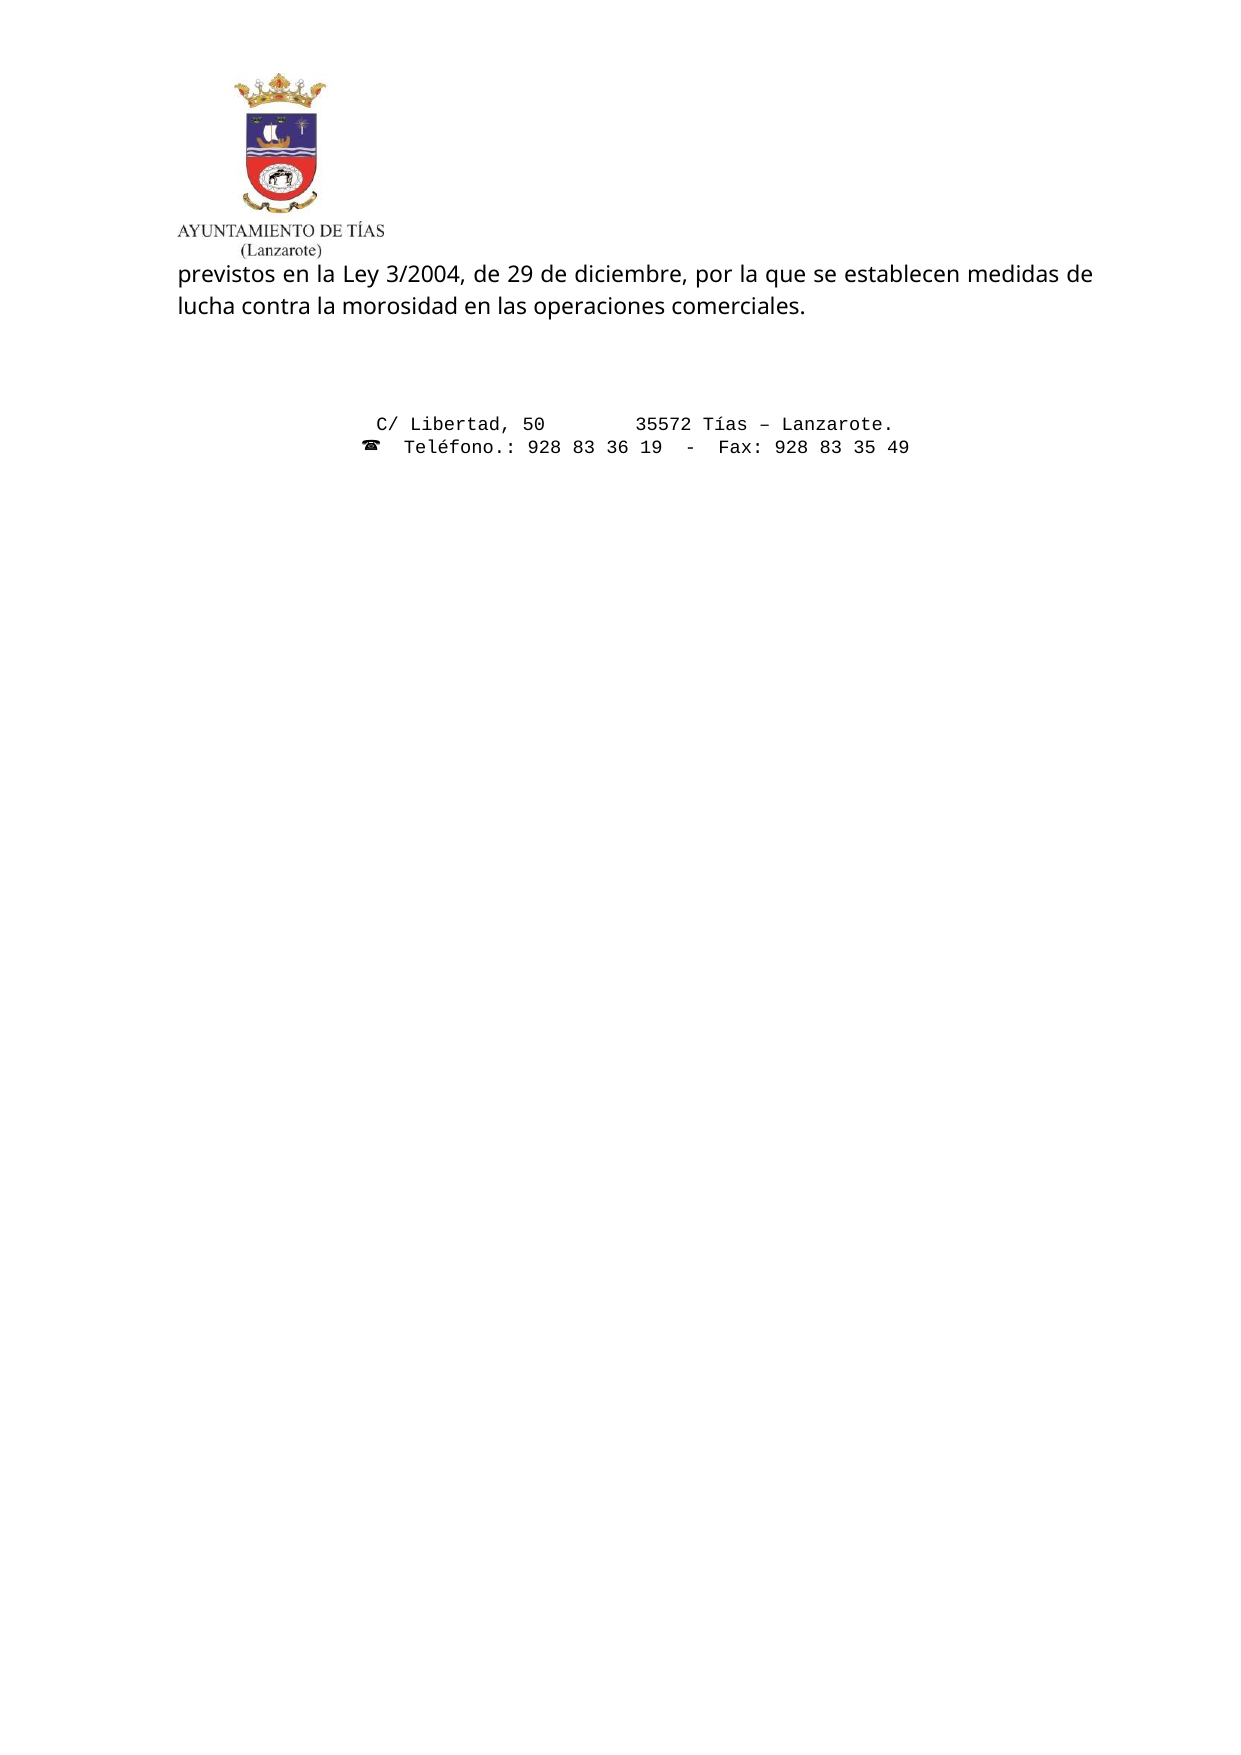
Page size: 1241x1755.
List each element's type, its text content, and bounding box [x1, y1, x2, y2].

text C/ Libertad, 50 35572 Tías – Lanzarote. [163, 415, 1107, 436]
text En caso de demora por la Administración en el pago del precio, ésta deberá abonar a la persona contratista, a partir del cumplimiento de dicho plazo, los intereses de demora y la indemnización por los costes de cobro en los términos previstos en la Ley 3/2004, de 29 de diciembre, por la que se establecen medidas de lucha contra la morosidad en las operaciones comerciales. [177, 258, 1094, 321]
text  Teléfono.: 928 83 36 19 - Fax: 928 83 35 49 [163, 436, 1107, 459]
